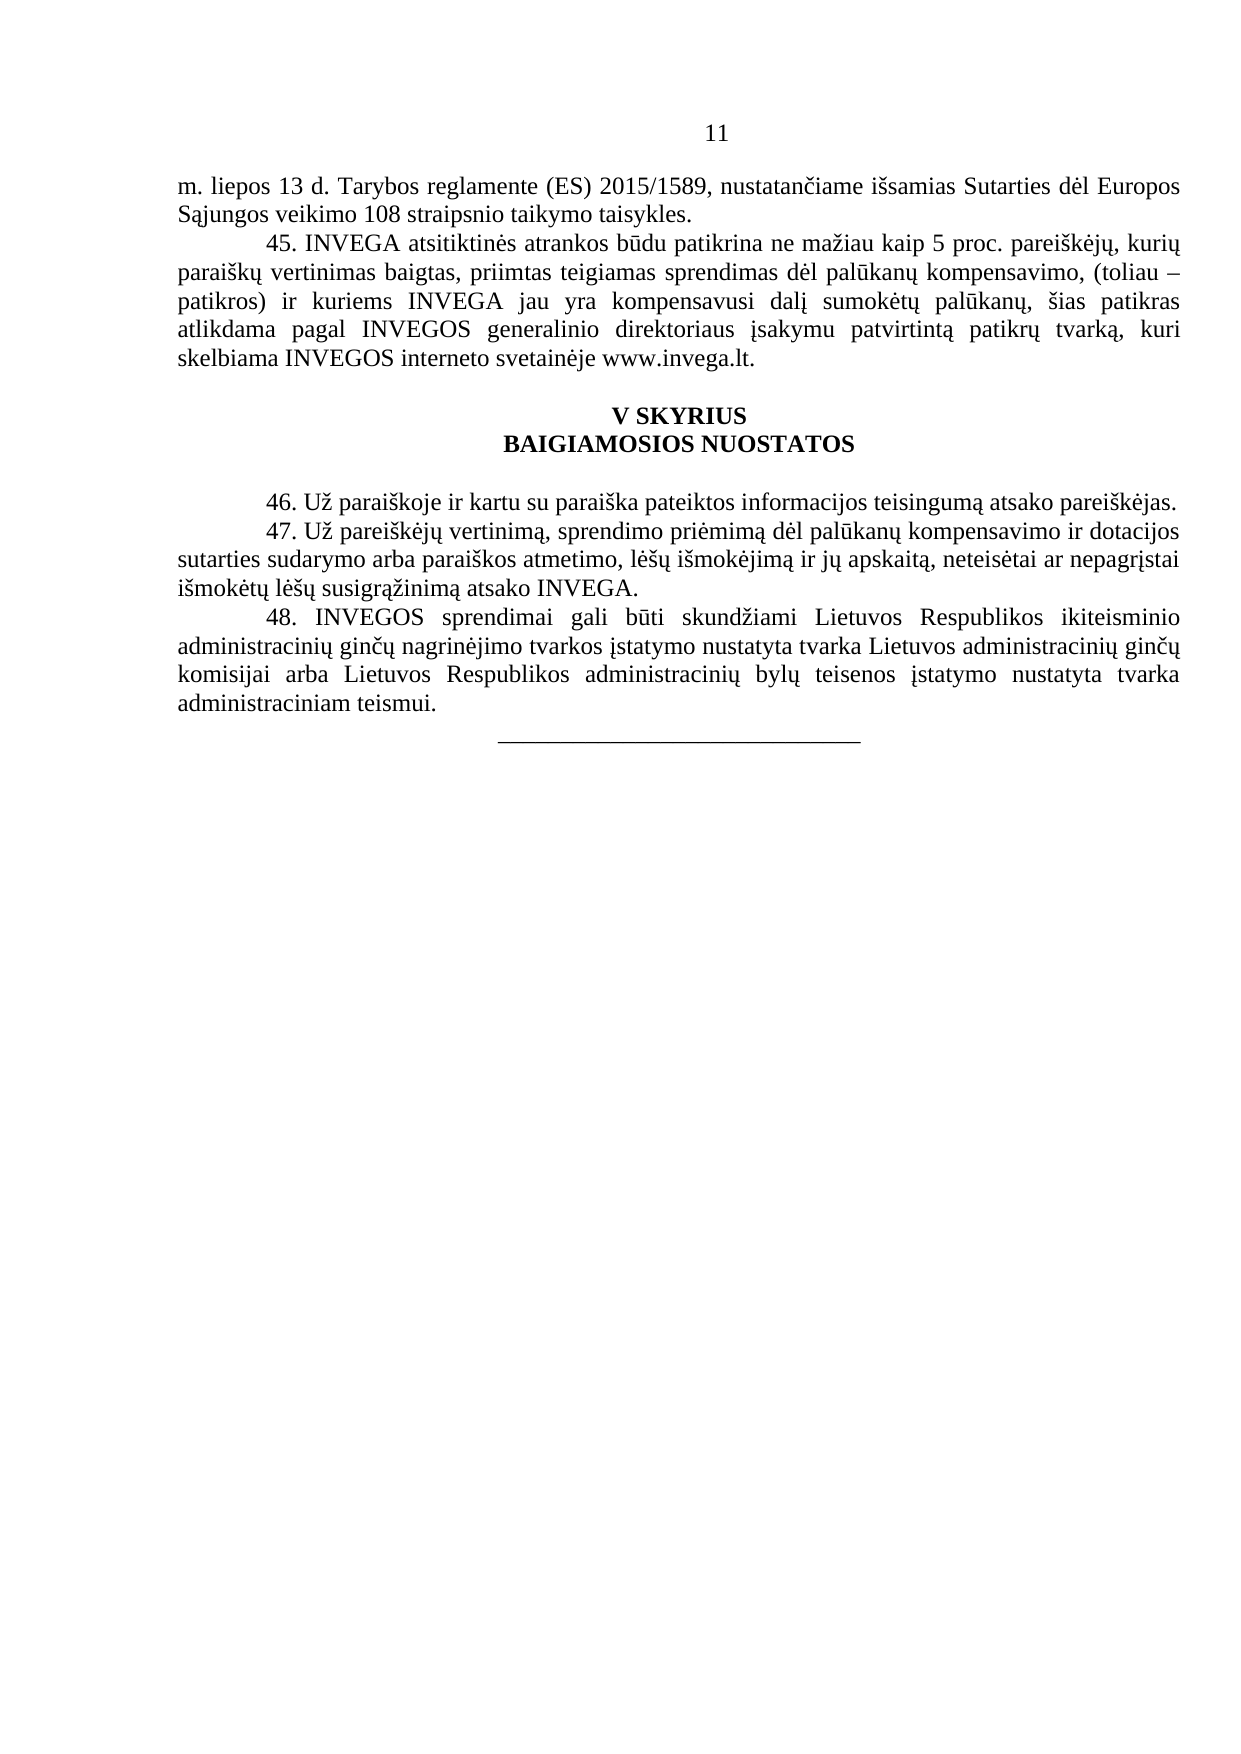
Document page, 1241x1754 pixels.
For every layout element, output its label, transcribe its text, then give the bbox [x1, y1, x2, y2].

text m. liepos 13 d. Tarybos reglamente (ES) 2015/1589, nustatančiame išsamias Sutarties dėl Europos Sąjungos veikimo 108 straipsnio taikymo taisykles. [177, 171, 1181, 228]
text 46. Už paraiškoje ir kartu su paraiška pateiktos informacijos teisingumą atsako pareiškėjas. [177, 487, 1181, 516]
text _____________________________ [177, 717, 1181, 746]
text 45. INVEGA atsitiktinės atrankos būdu patikrina ne mažiau kaip 5 proc. pareiškėjų, kurių paraiškų vertinimas baigtas, priimtas teigiamas sprendimas dėl palūkanų kompensavimo, (toliau – patikros) ir kuriems INVEGA jau yra kompensavusi dalį sumokėtų palūkanų, šias patikras atlikdama pagal INVEGOS generalinio direktoriaus įsakymu patvirtintą patikrų tvarką, kuri skelbiama INVEGOS interneto svetainėje www.invega.lt. [177, 228, 1181, 372]
text 47. Už pareiškėjų vertinimą, sprendimo priėmimą dėl palūkanų kompensavimo ir dotacijos sutarties sudarymo arba paraiškos atmetimo, lėšų išmokėjimą ir jų apskaitą, neteisėtai ar nepagrįstai išmokėtų lėšų susigrąžinimą atsako INVEGA. [177, 516, 1181, 602]
text 48. INVEGOS sprendimai gali būti skundžiami Lietuvos Respublikos ikiteisminio administracinių ginčų nagrinėjimo tvarkos įstatymo nustatyta tvarka Lietuvos administracinių ginčų komisijai arba Lietuvos Respublikos administracinių bylų teisenos įstatymo nustatyta tvarka administraciniam teismui. [177, 602, 1181, 717]
text V SKYRIUS [177, 401, 1181, 429]
text BAIGIAMOSIOS NUOSTATOS [177, 429, 1181, 458]
